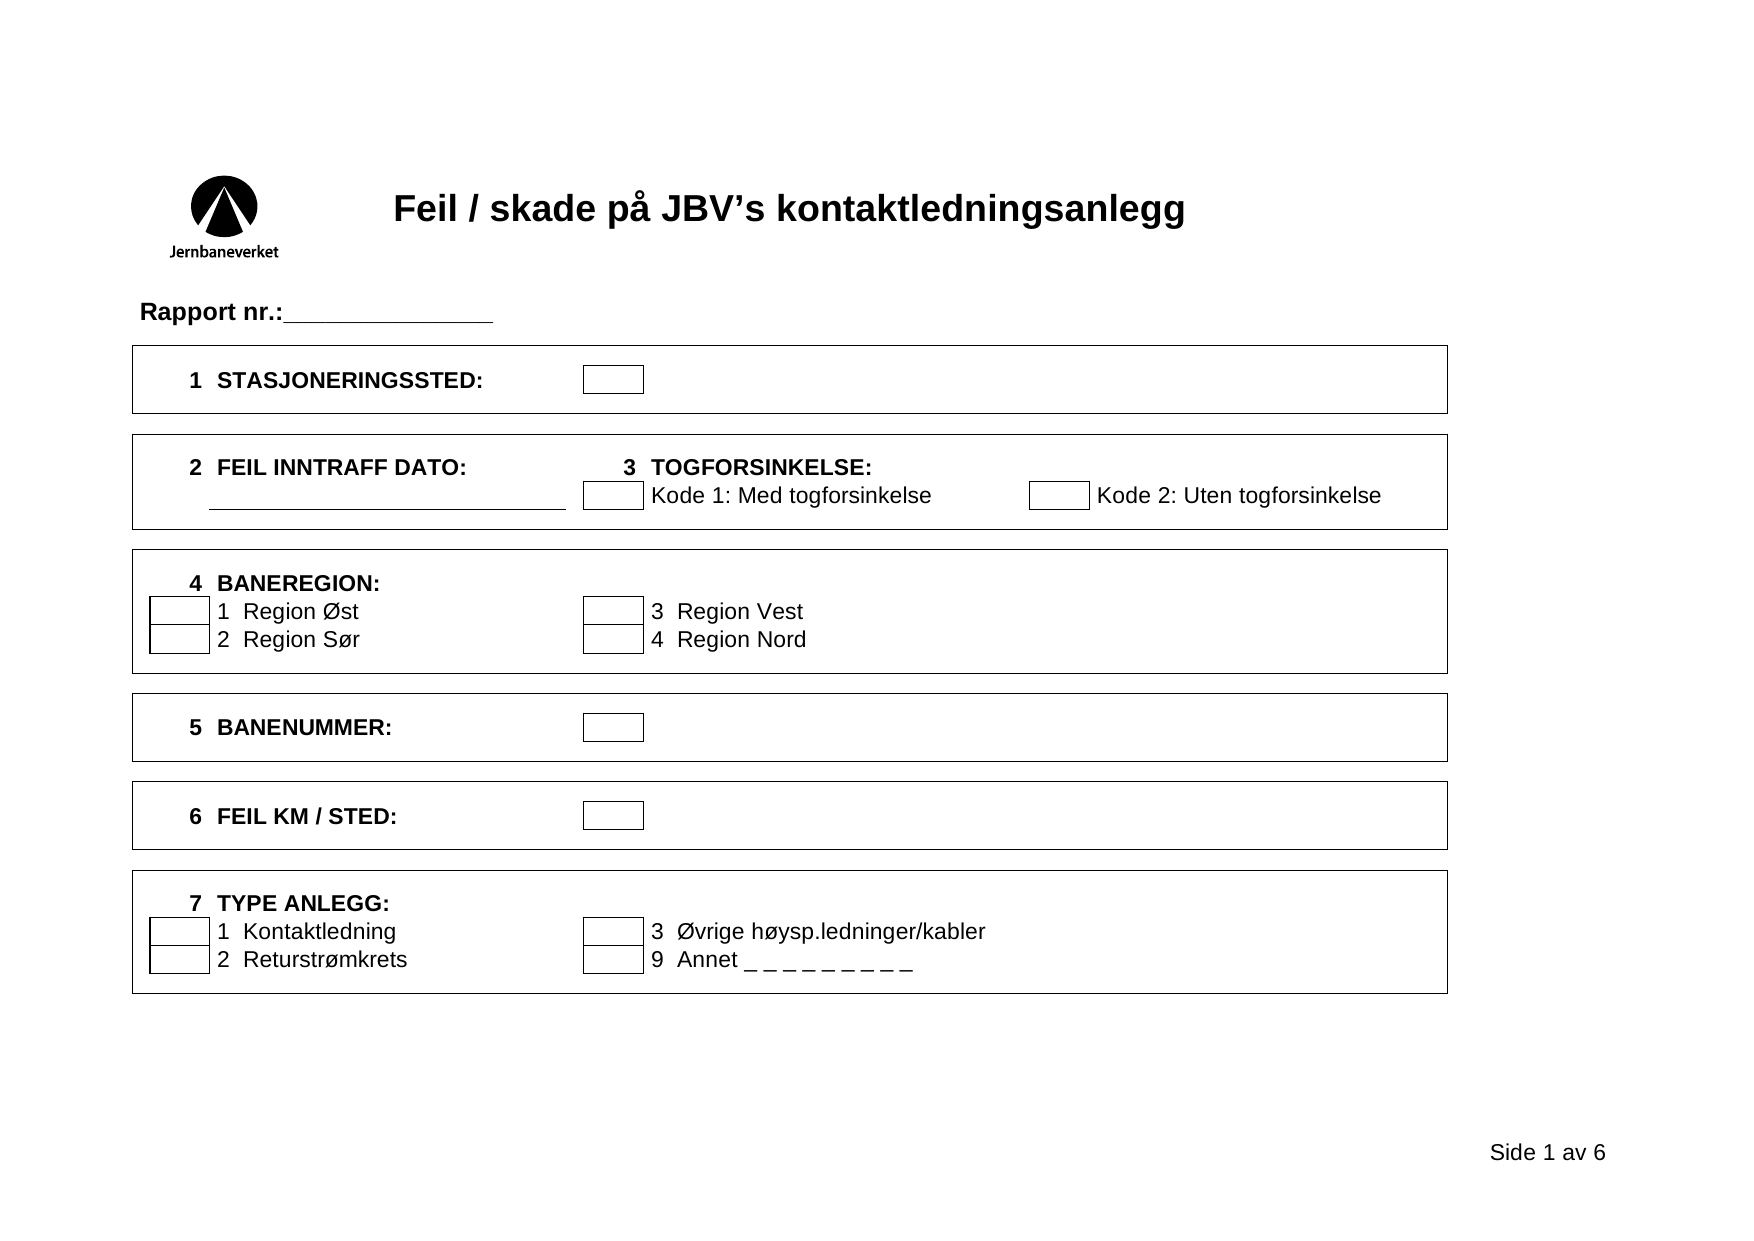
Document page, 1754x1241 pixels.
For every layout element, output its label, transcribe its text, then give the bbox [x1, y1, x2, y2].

table_cell [643, 530, 1012, 549]
table_cell [209, 435, 566, 453]
table_cell 3 Øvrige høysp.ledninger/kabler [644, 917, 1012, 945]
table_cell [150, 741, 209, 761]
table_cell [133, 829, 150, 849]
table_cell [566, 346, 584, 365]
table_cell [150, 550, 209, 569]
table_cell [1012, 829, 1030, 849]
table_cell [209, 829, 566, 849]
table_cell 3 Region Vest [644, 596, 1012, 624]
table_cell [209, 326, 566, 345]
table_cell [1089, 674, 1448, 693]
table_cell [209, 762, 566, 781]
table_cell [1030, 393, 1089, 413]
table_cell [1012, 741, 1030, 761]
table_cell [584, 674, 643, 693]
table_cell 1 [150, 365, 209, 393]
table_cell [133, 945, 149, 973]
table_cell [584, 782, 643, 801]
table_cell [150, 530, 209, 549]
table_cell [584, 830, 643, 849]
table_cell [1030, 917, 1089, 945]
table_cell [584, 435, 643, 453]
table_cell [1030, 890, 1089, 917]
table_cell [643, 569, 1012, 596]
table_cell [566, 782, 584, 801]
table_cell [1030, 973, 1089, 993]
table_cell [643, 871, 1012, 889]
table_cell [1089, 346, 1447, 365]
table_cell [566, 762, 584, 781]
table_cell [133, 346, 150, 365]
table_cell [1012, 624, 1030, 652]
table_cell [1089, 365, 1447, 393]
table_cell Feil km / sted: [209, 801, 566, 829]
table_cell [584, 550, 643, 569]
table_cell [1089, 530, 1448, 549]
table_cell [209, 481, 566, 509]
table_cell Stasjoneringssted: [209, 365, 566, 393]
table_cell [566, 694, 584, 713]
table_cell [1030, 694, 1089, 713]
table_cell [1012, 653, 1030, 672]
table_cell [1030, 550, 1089, 569]
table_cell [584, 394, 643, 413]
table_cell [209, 530, 566, 549]
table_cell Baneregion: [209, 569, 566, 596]
table_cell [566, 481, 583, 509]
table_cell [566, 973, 584, 993]
table_cell [1030, 624, 1089, 652]
table_cell [133, 782, 150, 801]
table_cell [1030, 945, 1089, 973]
table_cell [1012, 917, 1030, 945]
table_cell [150, 326, 209, 345]
table_cell [150, 674, 209, 693]
table_cell [643, 346, 1012, 365]
table_cell [209, 414, 566, 433]
table_cell [1030, 713, 1089, 741]
table_cell [584, 802, 643, 829]
table_cell [1030, 365, 1089, 393]
table_cell [1089, 653, 1447, 672]
table_cell [566, 674, 584, 693]
table_cell [584, 742, 643, 761]
table_cell [1030, 435, 1089, 453]
table_cell [133, 871, 150, 889]
table_cell [1089, 801, 1447, 829]
table_cell [133, 917, 149, 945]
table_cell [1089, 890, 1447, 917]
table_cell [150, 782, 209, 801]
table_cell [1012, 850, 1030, 869]
table_cell [643, 741, 1012, 761]
table_cell [643, 653, 1012, 672]
table_cell [1030, 510, 1089, 529]
table_cell [566, 550, 584, 569]
table_cell [643, 762, 1012, 781]
table_cell [584, 625, 643, 652]
table_cell 4 [150, 569, 209, 596]
table_cell [150, 974, 209, 993]
table_cell [1012, 945, 1030, 973]
table_cell [584, 366, 643, 393]
table_cell [209, 653, 566, 672]
table_cell [150, 414, 209, 433]
table_cell [566, 917, 583, 945]
table_cell [1012, 596, 1030, 624]
table_cell [1089, 945, 1447, 973]
table_cell [1030, 871, 1089, 889]
table_cell [1030, 530, 1089, 549]
table_cell [566, 850, 584, 869]
table_cell [1089, 713, 1447, 741]
table_cell [132, 326, 150, 345]
table_cell [643, 674, 1012, 693]
table_cell 3 [584, 454, 643, 481]
table_cell [1089, 871, 1447, 889]
table_cell [1030, 829, 1089, 849]
table_cell [133, 801, 150, 829]
table_cell [584, 694, 643, 713]
table_cell [1030, 782, 1089, 801]
table_cell [150, 481, 209, 509]
table_cell [1012, 801, 1030, 829]
table_cell [133, 365, 150, 393]
table_cell 6 [150, 801, 209, 829]
table_cell [643, 326, 1012, 345]
table_cell [566, 365, 583, 393]
table_cell [133, 694, 150, 713]
table_cell [209, 994, 566, 1013]
table_cell [1089, 694, 1447, 713]
table_cell [584, 918, 643, 945]
table_cell [1012, 871, 1030, 889]
table_cell [584, 346, 643, 365]
table_cell [1089, 994, 1448, 1013]
table_cell Kode 1: Med togforsinkelse [644, 481, 1012, 509]
table_cell [150, 694, 209, 713]
table_cell [1089, 829, 1447, 849]
table_cell [1089, 550, 1447, 569]
table_cell [150, 994, 209, 1013]
table_cell [133, 890, 150, 917]
table_cell [1089, 454, 1447, 481]
table_cell [566, 569, 584, 596]
table_cell [133, 653, 150, 672]
table_cell [1089, 509, 1447, 529]
table_cell [1012, 890, 1030, 917]
table_cell [584, 946, 643, 973]
table_cell [1012, 973, 1030, 993]
table_cell [1012, 326, 1030, 345]
table_cell [1030, 326, 1089, 345]
table_cell [584, 326, 643, 345]
table_cell [566, 530, 584, 549]
table_cell [1030, 850, 1089, 869]
table_cell [1012, 694, 1030, 713]
table_cell [150, 850, 209, 869]
table_cell [566, 326, 584, 345]
table_cell [1030, 569, 1089, 596]
table_cell [584, 871, 643, 889]
table_cell [566, 994, 584, 1013]
table_cell [643, 694, 1012, 713]
table_cell [1089, 393, 1447, 413]
table_cell [1089, 596, 1447, 624]
table_cell [209, 741, 566, 761]
table_cell [1030, 994, 1089, 1013]
table_cell [1030, 762, 1089, 781]
table_cell [1089, 435, 1447, 453]
table_cell [1089, 850, 1448, 869]
table_cell [1089, 569, 1447, 596]
table_cell [1012, 569, 1030, 596]
table_cell [566, 890, 584, 917]
table_cell [1089, 414, 1448, 433]
table_cell [566, 801, 583, 829]
table_cell [584, 510, 643, 529]
table_cell [1012, 365, 1030, 393]
table_cell [132, 674, 150, 693]
table_cell [643, 414, 1012, 433]
table_cell [1012, 713, 1030, 741]
table_cell Type anlegg: [209, 890, 566, 917]
table_cell [644, 713, 1012, 741]
table_cell [150, 509, 209, 529]
table_cell [566, 624, 583, 652]
table_cell [150, 762, 209, 781]
table_cell [1012, 454, 1030, 481]
table_cell [1030, 674, 1089, 693]
table_cell [566, 435, 584, 453]
table_cell [566, 871, 584, 889]
table_cell 5 [150, 713, 209, 741]
table_cell [643, 829, 1012, 849]
table_cell [1012, 550, 1030, 569]
table_cell [1089, 741, 1447, 761]
table_cell [209, 973, 566, 993]
table_cell [133, 393, 150, 413]
table_header Feil / skade på JBV’s kontaktledningsanlegg Rapport nr.:_______________ [132, 148, 1448, 326]
table_cell [151, 918, 209, 945]
table_cell [644, 365, 1012, 393]
table_cell [566, 741, 584, 761]
table_cell [150, 393, 209, 413]
table_cell [132, 762, 150, 781]
table_cell [1012, 994, 1030, 1013]
table_cell [584, 530, 643, 549]
table_cell [566, 596, 583, 624]
table_cell [644, 801, 1012, 829]
table_cell 4 Region Nord [644, 624, 1012, 652]
table_cell [133, 435, 150, 453]
table_cell Togforsinkelse: [643, 454, 1012, 481]
table_cell [584, 994, 643, 1013]
table_cell [133, 973, 150, 993]
table_cell [1012, 346, 1030, 365]
table_cell [209, 550, 566, 569]
table_cell [566, 454, 584, 481]
table_cell [566, 713, 583, 741]
table_cell [1012, 435, 1030, 453]
table_cell [1030, 346, 1089, 365]
table_cell [1030, 653, 1089, 672]
table_cell [150, 435, 209, 453]
table_cell [566, 829, 584, 849]
table_cell [566, 414, 584, 433]
table_cell [1089, 762, 1448, 781]
table_cell 1 Region Øst [210, 596, 566, 624]
table_cell [133, 509, 150, 529]
table_cell [643, 509, 1012, 529]
table_cell [132, 530, 150, 549]
table_cell [150, 829, 209, 849]
table_cell Banenummer: [209, 713, 566, 741]
table_cell [643, 393, 1012, 413]
table_cell [151, 946, 209, 973]
table_cell [151, 625, 209, 652]
table_cell [209, 782, 566, 801]
table_cell Kode 2: Uten togforsinkelse [1090, 481, 1447, 509]
table_cell 7 [150, 890, 209, 917]
table_cell 2 [150, 454, 209, 481]
table_cell [133, 550, 150, 569]
table_cell [1012, 782, 1030, 801]
table_cell [151, 597, 209, 624]
table_cell 1 Kontaktledning [210, 917, 566, 945]
table_cell [1012, 509, 1030, 529]
table_cell [584, 569, 643, 596]
table_cell [150, 346, 209, 365]
table_cell [584, 762, 643, 781]
table_cell [132, 850, 150, 869]
table_cell [584, 890, 643, 917]
table_cell [584, 414, 643, 433]
table_cell [566, 393, 584, 413]
table_cell [1030, 482, 1089, 509]
table_cell [643, 435, 1012, 453]
table_cell [209, 393, 566, 413]
table_cell [133, 741, 150, 761]
table_cell [1012, 530, 1030, 549]
table_cell 2 Region Sør [210, 624, 566, 652]
table_cell [584, 597, 643, 624]
table_cell [1089, 917, 1447, 945]
table_cell [209, 850, 566, 869]
table_cell [133, 596, 149, 624]
table_cell [643, 890, 1012, 917]
table_cell [1012, 762, 1030, 781]
table_cell [133, 454, 150, 481]
table_cell [1089, 326, 1448, 345]
table_cell [643, 782, 1012, 801]
table_cell [1030, 801, 1089, 829]
table_cell [1089, 624, 1447, 652]
table_cell [584, 654, 643, 672]
table_cell Feil inntraff dato: [209, 454, 566, 481]
table_cell [643, 550, 1012, 569]
table_cell [133, 569, 150, 596]
table_cell [566, 653, 584, 672]
table_cell [643, 973, 1012, 993]
table_cell [1012, 393, 1030, 413]
table_cell [584, 974, 643, 993]
table_cell [1012, 414, 1030, 433]
table_cell [150, 871, 209, 889]
table_cell [643, 994, 1012, 1013]
table_cell [209, 346, 566, 365]
table_cell [566, 509, 584, 529]
table_cell [132, 414, 150, 433]
table_cell [209, 871, 566, 889]
table_cell [1030, 741, 1089, 761]
table_cell [584, 482, 643, 509]
table_cell [209, 510, 566, 529]
table_cell [1030, 454, 1089, 481]
table_cell [643, 850, 1012, 869]
table_cell [566, 945, 583, 973]
table_cell [150, 654, 209, 672]
table_cell [209, 694, 566, 713]
table_cell [133, 713, 150, 741]
table_cell 2 Returstrømkrets [210, 945, 566, 973]
table_cell [1089, 973, 1447, 993]
table_cell [209, 674, 566, 693]
table_cell [584, 714, 643, 741]
table_cell [1030, 414, 1089, 433]
table_cell 9 Annet _ _ _ _ _ _ _ _ _ [644, 945, 1012, 973]
table_cell [132, 994, 150, 1013]
table_cell [1012, 674, 1030, 693]
table_cell [584, 850, 643, 869]
table_cell [133, 624, 149, 652]
table_cell [1012, 481, 1029, 509]
table_cell [133, 481, 150, 509]
table_cell [1030, 596, 1089, 624]
table_cell [1089, 782, 1447, 801]
